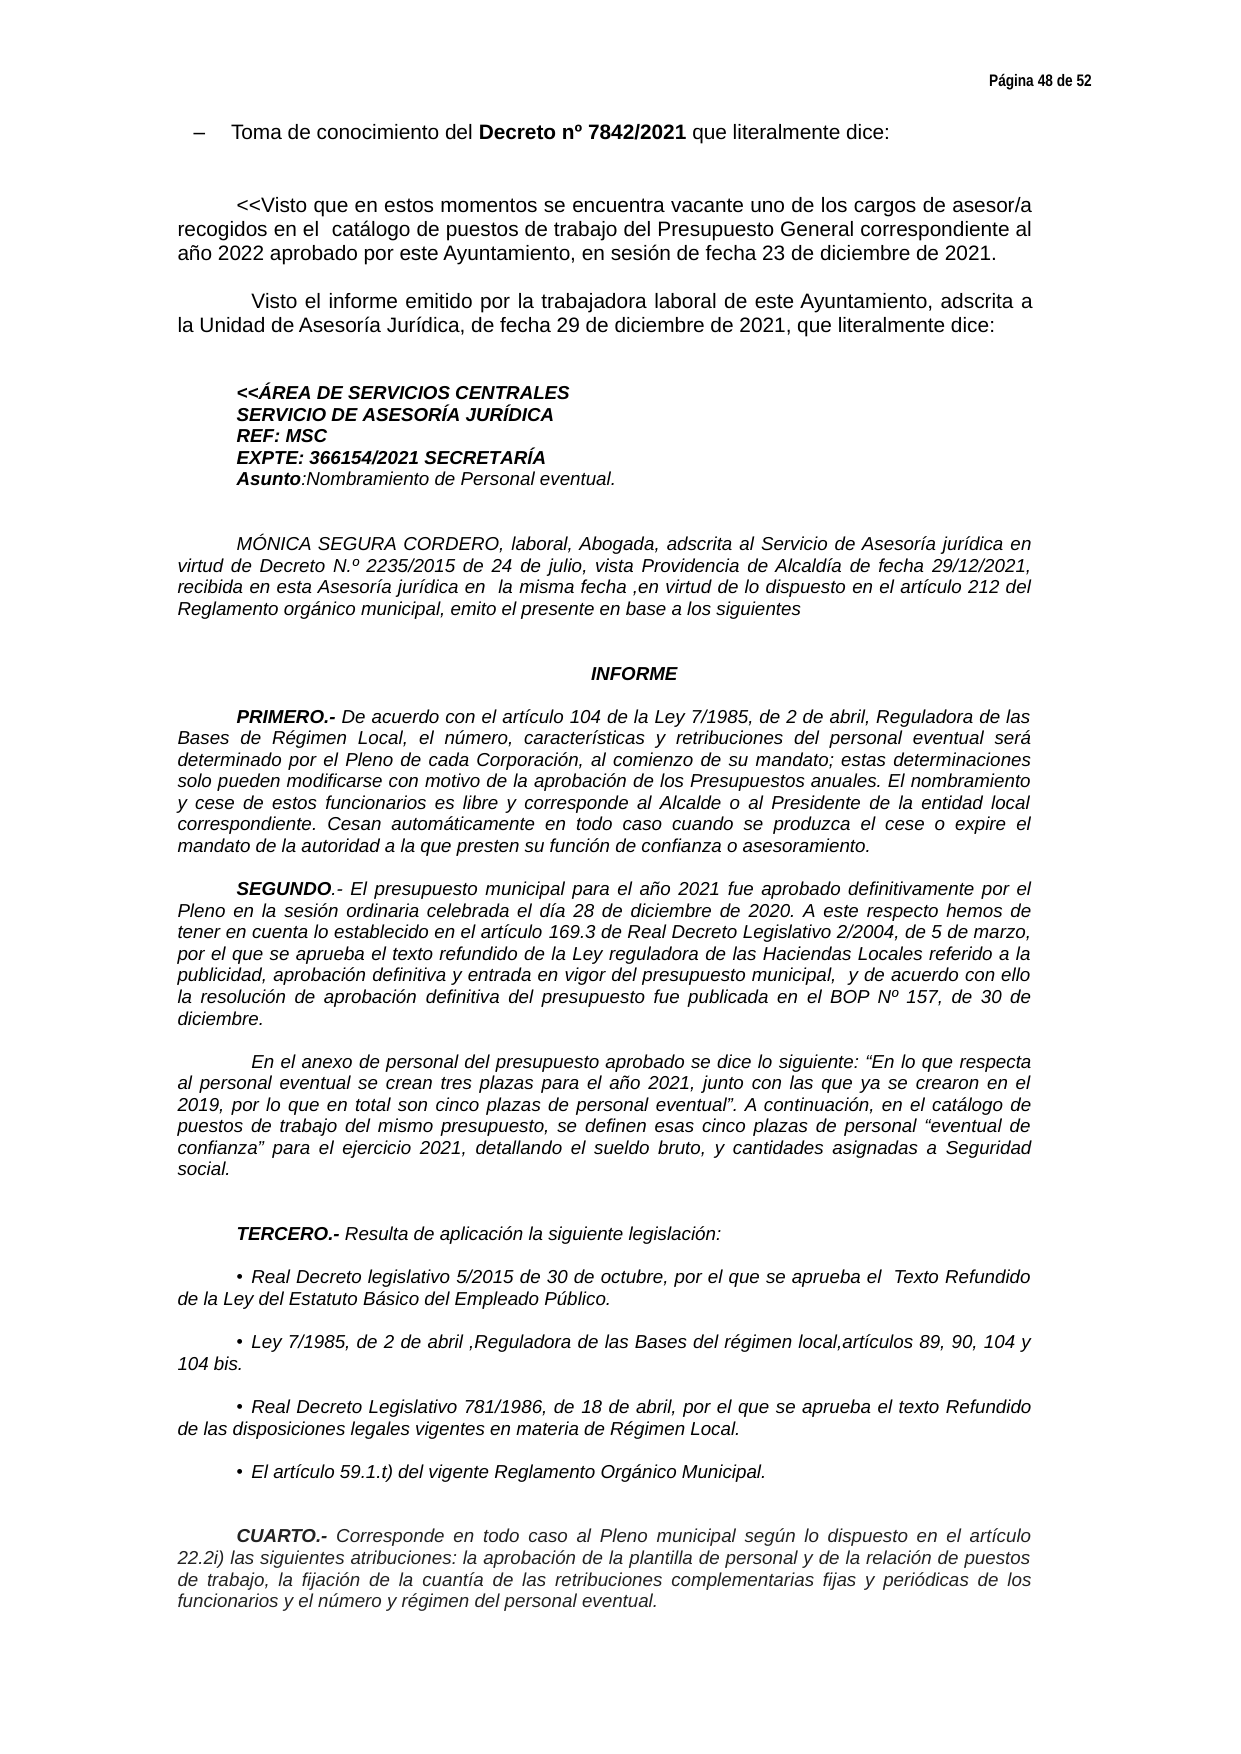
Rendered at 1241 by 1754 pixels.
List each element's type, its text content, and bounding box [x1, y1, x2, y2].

text EXPTE: 366154/2021 SECRETARÍA [177, 447, 1033, 468]
text PRIMERO.- De acuerdo con el artículo 104 de la Ley 7/1985, de 2 de abril, Reguladora de las Bases de Régimen Local, el número, características y retribuciones del personal eventual será determinado por el Pleno de cada Corporación, al comienzo de su mandato; estas determinaciones solo pueden modificarse con motivo de la aprobación de los Presupuestos anuales. El nombramiento y cese de estos funcionarios es libre y corresponde al Alcalde o al Presidente de la entidad local correspondiente. Cesan automáticamente en todo caso cuando se produzca el cese o expire el mandato de la autoridad a la que presten su función de confianza o asesoramiento. [177, 705, 1033, 856]
list Ley 7/1985, de 2 de abril ,Reguladora de las Bases del régimen local,artículos 89, 90, 104 y 104 bis. [177, 1331, 1033, 1374]
text MÓNICA SEGURA CORDERO, laboral, Abogada, adscrita al Servicio de Asesoría jurídica en virtud de Decreto N.º 2235/2015 de 24 de julio, vista Providencia de Alcaldía de fecha 29/12/2021, recibida en esta Asesoría jurídica en la misma fecha ,en virtud de lo dispuesto en el artículo 212 del Reglamento orgánico municipal, emito el presente en base a los siguientes [177, 533, 1033, 619]
list El artículo 59.1.t) del vigente Reglamento Orgánico Municipal. [177, 1460, 1033, 1482]
text En el anexo de personal del presupuesto aprobado se dice lo siguiente: “En lo que respecta al personal eventual se crean tres plazas para el año 2021, junto con las que ya se crearon en el 2019, por lo que en total son cinco plazas de personal eventual”. A continuación, en el catálogo de puestos de trabajo del mismo presupuesto, se definen esas cinco plazas de personal “eventual de confianza” para el ejercicio 2021, detallando el sueldo bruto, y cantidades asignadas a Seguridad social. [177, 1050, 1033, 1180]
text REF: MSC [177, 425, 1033, 447]
list Real Decreto Legislativo 781/1986, de 18 de abril, por el que se aprueba el texto Refundido de las disposiciones legales vigentes en materia de Régimen Local. [177, 1396, 1033, 1439]
text SEGUNDO.- El presupuesto municipal para el año 2021 fue aprobado definitivamente por el Pleno en la sesión ordinaria celebrada el día 28 de diciembre de 2020. A este respecto hemos de tener en cuenta lo establecido en el artículo 169.3 de Real Decreto Legislativo 2/2004, de 5 de marzo, por el que se aprueba el texto refundido de la Ley reguladora de las Haciendas Locales referido a la publicidad, aprobación definitiva y entrada en vigor del presupuesto municipal, y de acuerdo con ello la resolución de aprobación definitiva del presupuesto fue publicada en el BOP Nº 157, de 30 de diciembre. [177, 878, 1033, 1029]
text Visto el informe emitido por la trabajadora laboral de este Ayuntamiento, adscrita a la Unidad de Asesoría Jurídica, de fecha 29 de diciembre de 2021, que literalmente dice: [177, 288, 1033, 336]
list Toma de conocimiento del Decreto nº 7842/2021 que literalmente dice: [193, 120, 1092, 144]
text <<Visto que en estos momentos se encuentra vacante uno de los cargos de asesor/a recogidos en el catálogo de puestos de trabajo del Presupuesto General correspondiente al año 2022 aprobado por este Ayuntamiento, en sesión de fecha 23 de diciembre de 2021. [177, 193, 1033, 264]
text SERVICIO DE ASESORÍA JURÍDICA [177, 403, 1033, 425]
list Real Decreto legislativo 5/2015 de 30 de octubre, por el que se aprueba el Texto Refundido de la Ley del Estatuto Básico del Empleado Público. [177, 1266, 1033, 1309]
text Asunto:Nombramiento de Personal eventual. [177, 468, 1033, 490]
text <<ÁREA DE SERVICIOS CENTRALES [177, 382, 1033, 403]
text INFORME [177, 662, 1033, 684]
text TERCERO.- Resulta de aplicación la siguiente legislación: [177, 1223, 1033, 1244]
text CUARTO.- Corresponde en todo caso al Pleno municipal según lo dispuesto en el artículo 22.2i) las siguientes atribuciones: la aprobación de la plantilla de personal y de la relación de puestos de trabajo, la fijación de la cuantía de las retribuciones complementarias fijas y periódicas de los funcionarios y el número y régimen del personal eventual. [177, 1525, 1033, 1611]
